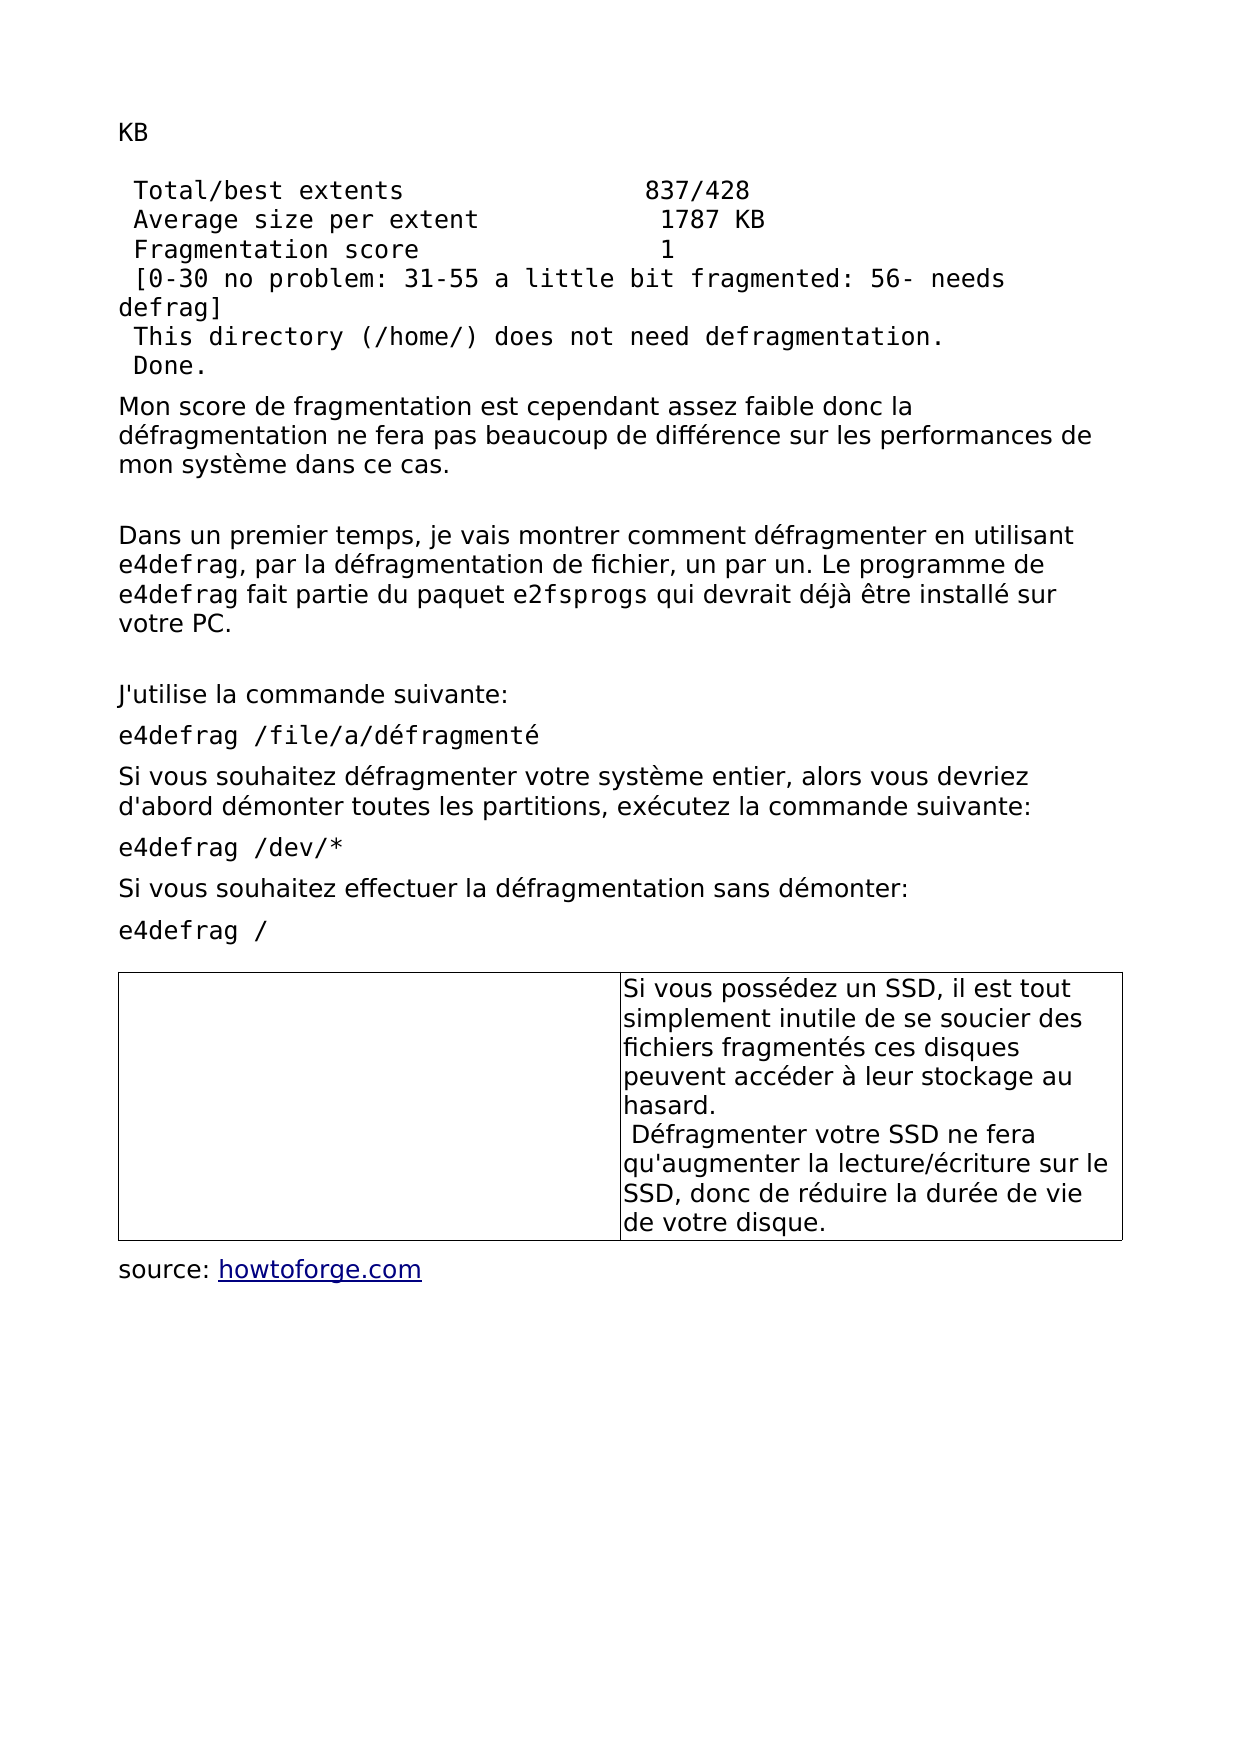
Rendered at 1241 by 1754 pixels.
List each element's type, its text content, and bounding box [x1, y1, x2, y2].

table_header [119, 973, 620, 1240]
text e4defrag / [118, 916, 1122, 945]
text Si vous souhaitez effectuer la défragmentation sans démonter: [118, 874, 1122, 903]
text Si vous souhaitez défragmenter votre système entier, alors vous devriez d'abord démonter toutes les partitions, exécutez la commande suivante: [118, 762, 1122, 821]
text J'utilise la commande suivante: [118, 680, 1122, 709]
text source: howtoforge.com [118, 1255, 1122, 1284]
text e4defrag /file/a/défragmenté [118, 722, 1122, 751]
text e4defrag /dev/* [118, 833, 1122, 862]
text KB Total/best extents 837/428 Average size per extent 1787 KB Fragmentation score 1 [0-30 no problem: 31-55 a little bit fragmented: 56- needs defrag] This directory (/home/) does not need defragmentation. Done. [118, 118, 1122, 381]
text Dans un premier temps, je vais montrer comment défragmenter en utilisant e4defrag, par la défragmentation de fichier, un par un. Le programme de e4defrag fait partie du paquet e2fsprogs qui devrait déjà être installé sur votre PC. [118, 522, 1122, 667]
text Mon score de fragmentation est cependant assez faible donc la défragmentation ne fera pas beaucoup de différence sur les performances de mon système dans ce cas. [118, 392, 1122, 509]
table_header Si vous possédez un SSD, il est tout simplement inutile de se soucier des fichiers fragmentés ces disques peuvent accéder à leur stockage au hasard. Défragmenter votre SSD ne fera qu'augmenter la lecture/écriture sur le SSD, donc de réduire la durée de vie de votre disque. [621, 973, 1122, 1240]
